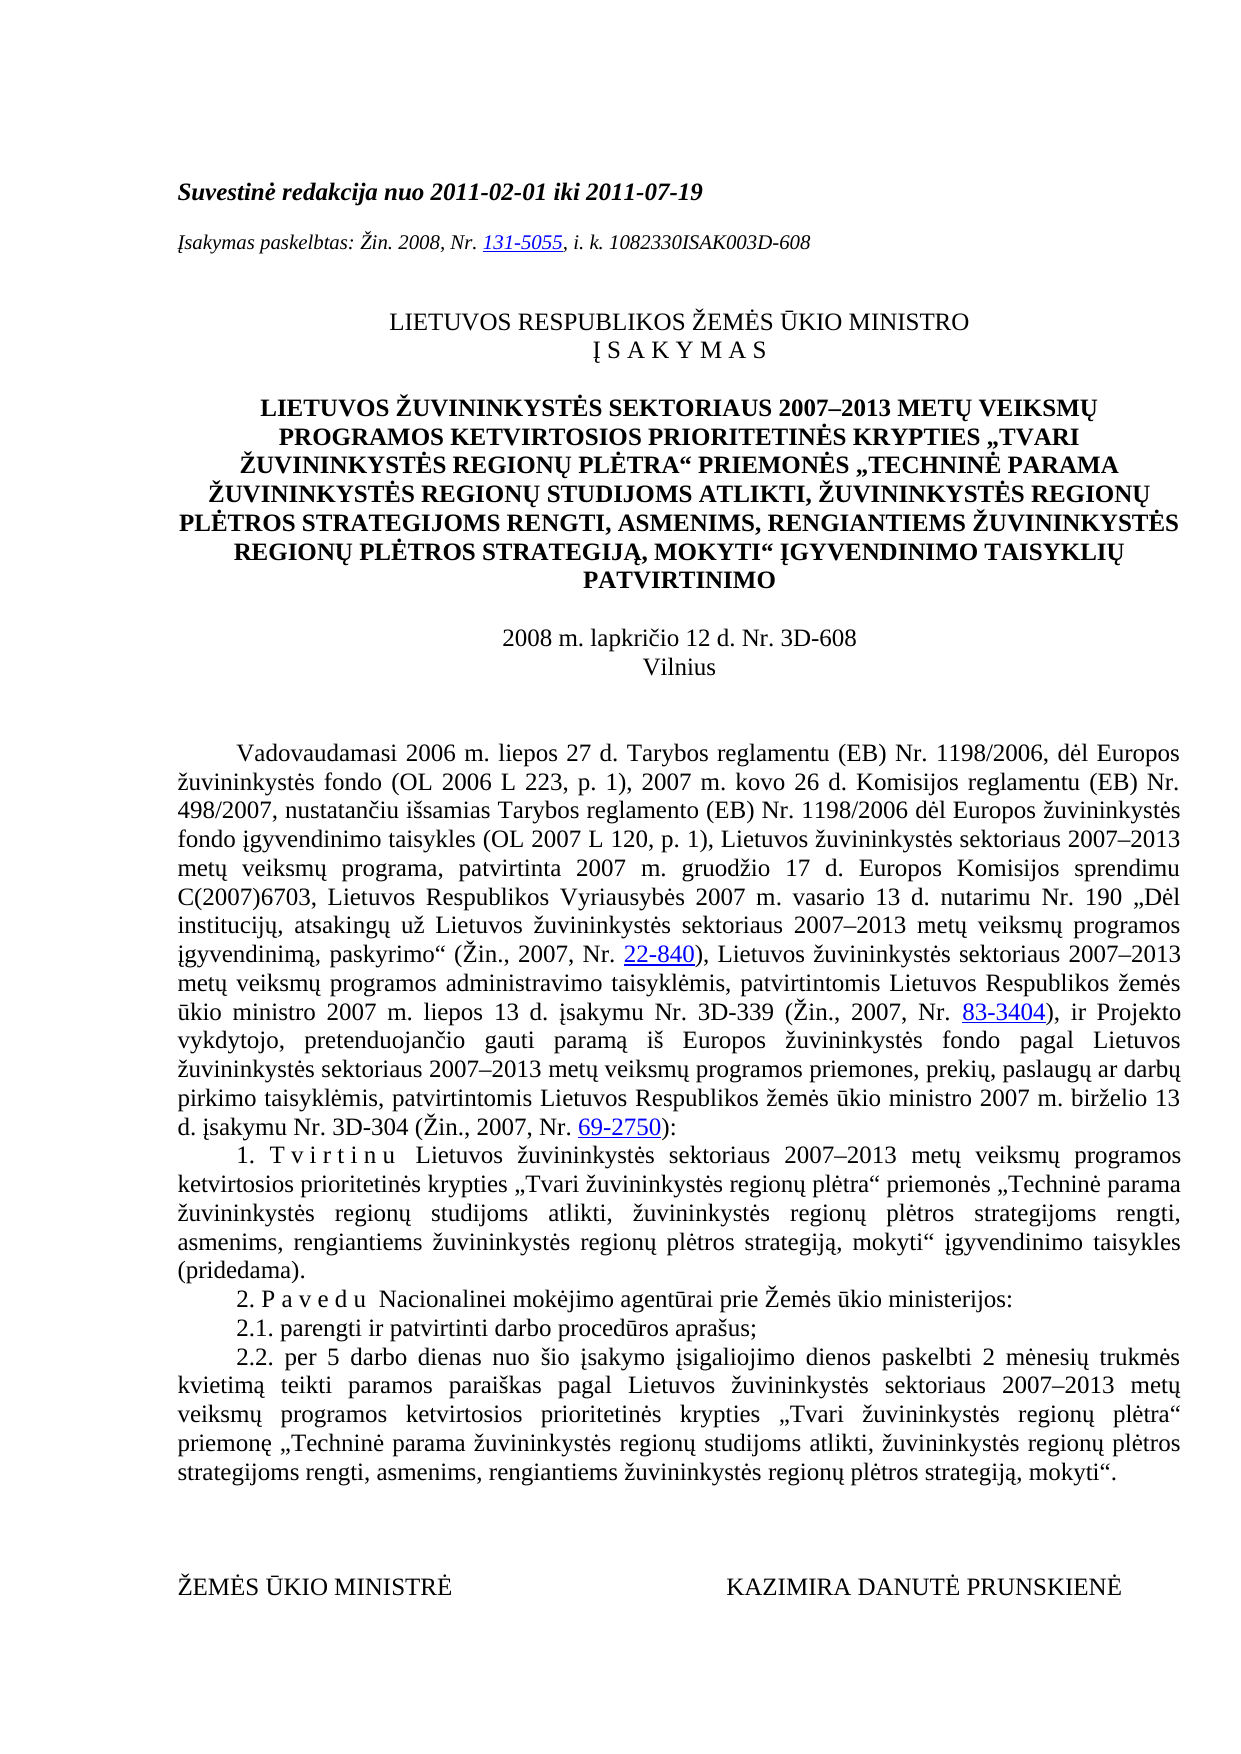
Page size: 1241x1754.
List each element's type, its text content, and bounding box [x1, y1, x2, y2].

text 2. Pavedu Nacionalinei mokėjimo agentūrai prie Žemės ūkio ministerijos: [177, 1284, 1181, 1313]
text Vilnius [177, 652, 1181, 681]
text LIETUVOS ŽUVININKYSTĖS SEKTORIAUS 2007–2013 METŲ VEIKSMŲ PROGRAMOS KETVIRTOSIOS PRIORITETINĖS KRYPTIES „TVARI ŽUVININKYSTĖS REGIONŲ PLĖTRA“ PRIEMONĖS „TECHNINĖ PARAMA ŽUVININKYSTĖS REGIONŲ STUDIJOMS ATLIKTI, ŽUVININKYSTĖS REGIONŲ PLĖTROS STRATEGIJOMS RENGTI, ASMENIMS, RENGIANTIEMS ŽUVININKYSTĖS REGIONŲ PLĖTROS STRATEGIJĄ, MOKYTI“ ĮGYVENDINIMO TAISYKLIŲ PATVIRTINIMO [177, 393, 1181, 594]
text 2.2. per 5 darbo dienas nuo šio įsakymo įsigaliojimo dienos paskelbti 2 mėnesių trukmės kvietimą teikti paramos paraiškas pagal Lietuvos žuvininkystės sektoriaus 2007–2013 metų veiksmų programos ketvirtosios prioritetinės krypties „Tvari žuvininkystės regionų plėtra“ priemonę „Techninė parama žuvininkystės regionų studijoms atlikti, žuvininkystės regionų plėtros strategijoms rengti, asmenims, rengiantiems žuvininkystės regionų plėtros strategiją, mokyti“. [177, 1342, 1181, 1486]
text 2.1. parengti ir patvirtinti darbo procedūros aprašus; [177, 1313, 1181, 1342]
text 2008 m. lapkričio 12 d. Nr. 3D-608 [177, 623, 1181, 652]
text ŽEMĖS ŪKIO MINISTRĖ KAZIMIRA DANUTĖ PRUNSKIENĖ [177, 1572, 1181, 1601]
text ĮSAKYMAS [177, 336, 1181, 364]
text Įsakymas paskelbtas: Žin. 2008, Nr. 131-5055, i. k. 1082330ISAK003D-608 [177, 230, 1181, 254]
text LIETUVOS RESPUBLIKOS ŽEMĖS ŪKIO MINISTRO [177, 307, 1181, 336]
text 1. Tvirtinu Lietuvos žuvininkystės sektoriaus 2007–2013 metų veiksmų programos ketvirtosios prioritetinės krypties „Tvari žuvininkystės regionų plėtra“ priemonės „Techninė parama žuvininkystės regionų studijoms atlikti, žuvininkystės regionų plėtros strategijoms rengti, asmenims, rengiantiems žuvininkystės regionų plėtros strategiją, mokyti“ įgyvendinimo taisykles (pridedama). [177, 1141, 1181, 1284]
text Vadovaudamasi 2006 m. liepos 27 d. Tarybos reglamentu (EB) Nr. 1198/2006, dėl Europos žuvininkystės fondo (OL 2006 L 223, p. 1), 2007 m. kovo 26 d. Komisijos reglamentu (EB) Nr. 498/2007, nustatančiu išsamias Tarybos reglamento (EB) Nr. 1198/2006 dėl Europos žuvininkystės fondo įgyvendinimo taisykles (OL 2007 L 120, p. 1), Lietuvos žuvininkystės sektoriaus 2007–2013 metų veiksmų programa, patvirtinta 2007 m. gruodžio 17 d. Europos Komisijos sprendimu C(2007)6703, Lietuvos Respublikos Vyriausybės 2007 m. vasario 13 d. nutarimu Nr. 190 „Dėl institucijų, atsakingų už Lietuvos žuvininkystės sektoriaus 2007–2013 metų veiksmų programos įgyvendinimą, paskyrimo“ (Žin., 2007, Nr. 22-840), Lietuvos žuvininkystės sektoriaus 2007–2013 metų veiksmų programos administravimo taisyklėmis, patvirtintomis Lietuvos Respublikos žemės ūkio ministro 2007 m. liepos 13 d. įsakymu Nr. 3D-339 (Žin., 2007, Nr. 83-3404), ir Projekto vykdytojo, pretenduojančio gauti paramą iš Europos žuvininkystės fondo pagal Lietuvos žuvininkystės sektoriaus 2007–2013 metų veiksmų programos priemones, prekių, paslaugų ar darbų pirkimo taisyklėmis, patvirtintomis Lietuvos Respublikos žemės ūkio ministro 2007 m. birželio 13 d. įsakymu Nr. 3D-304 (Žin., 2007, Nr. 69-2750): [177, 738, 1181, 1141]
text Suvestinė redakcija nuo 2011-02-01 iki 2011-07-19 [177, 177, 1181, 206]
